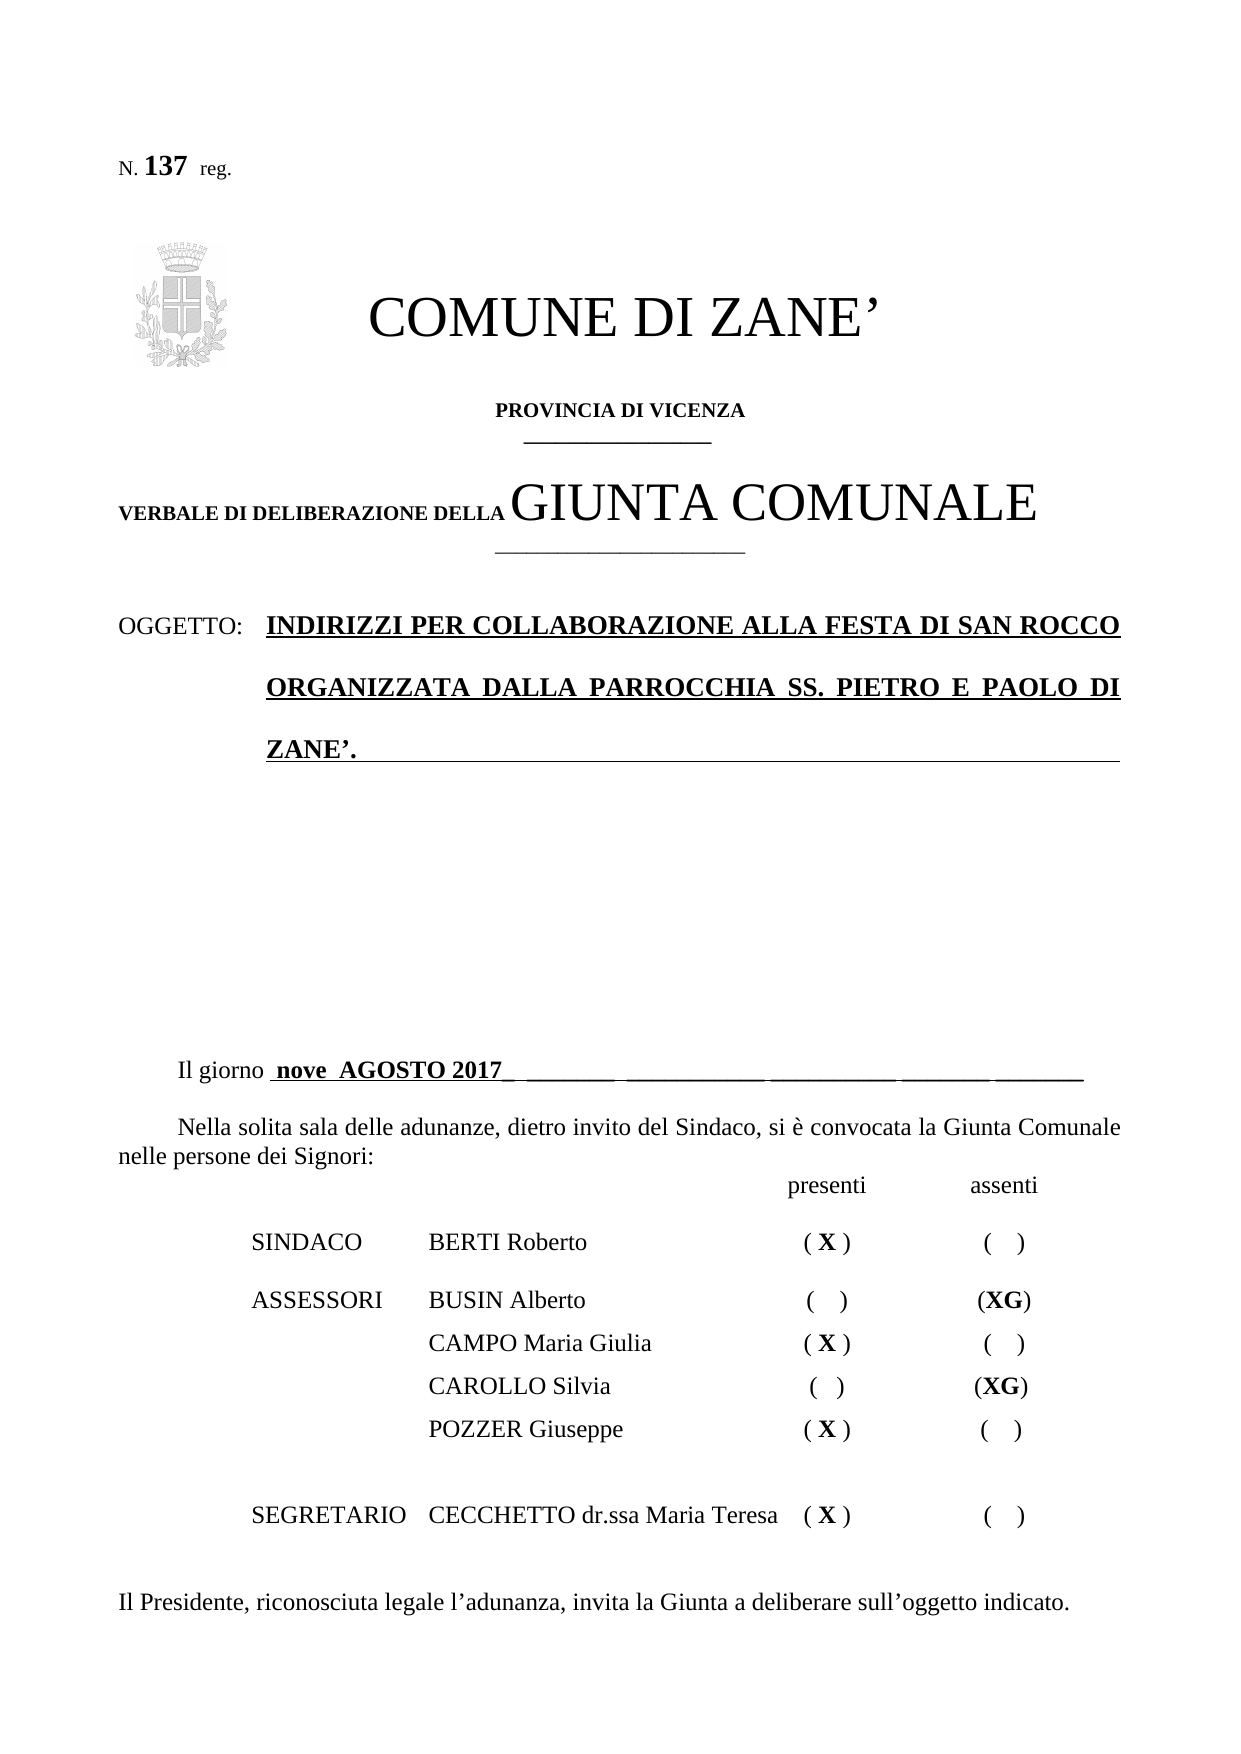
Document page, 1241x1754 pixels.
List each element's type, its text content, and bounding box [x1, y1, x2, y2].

text CAROLLO Silvia ( ) (XG) [118, 1371, 1122, 1400]
text PROVINCIA DI VICENZA [118, 398, 1122, 422]
text Nella solita sala delle adunanze, dietro invito del Sindaco, si è convocata la Giunta Comunale nelle persone dei Signori: [118, 1112, 1122, 1170]
text OGGETTO: INDIRIZZI PER COLLABORAZIONE ALLA FESTA DI SAN ROCCO ORGANIZZATA DALLA PARROCCHIA SS. PIETRO E PAOLO DI ZANE’. [118, 609, 1121, 765]
text presenti assenti [118, 1170, 1122, 1198]
text Il Presidente, riconosciuta legale l’adunanza, invita la Giunta a deliberare sull’oggetto indicato. [118, 1587, 1121, 1615]
text SINDACO BERTI Roberto ( X ) ( ) [118, 1227, 1122, 1256]
text CAMPO Maria Giulia ( X ) ( ) [118, 1328, 1122, 1357]
text VERBALE DI DELIBERAZIONE DELLA GIUNTA COMUNALE [118, 470, 1122, 532]
text SEGRETARIO CECCHETTO dr.ssa Maria Teresa ( X ) ( ) [118, 1500, 1122, 1529]
text N. 137 reg. [118, 148, 1122, 181]
text POZZER Giuseppe ( X ) ( ) [118, 1414, 1122, 1443]
text COMUNE DI ZANE’ [118, 234, 1122, 398]
text ________________________ [118, 532, 1122, 556]
text ASSESSORI BUSIN Alberto ( ) (XG) [118, 1285, 1122, 1313]
text Il giorno nove AGOSTO 2017_ _______ ___________ __________ _______ _______ [118, 1055, 1122, 1083]
text __________________ [118, 422, 1122, 446]
